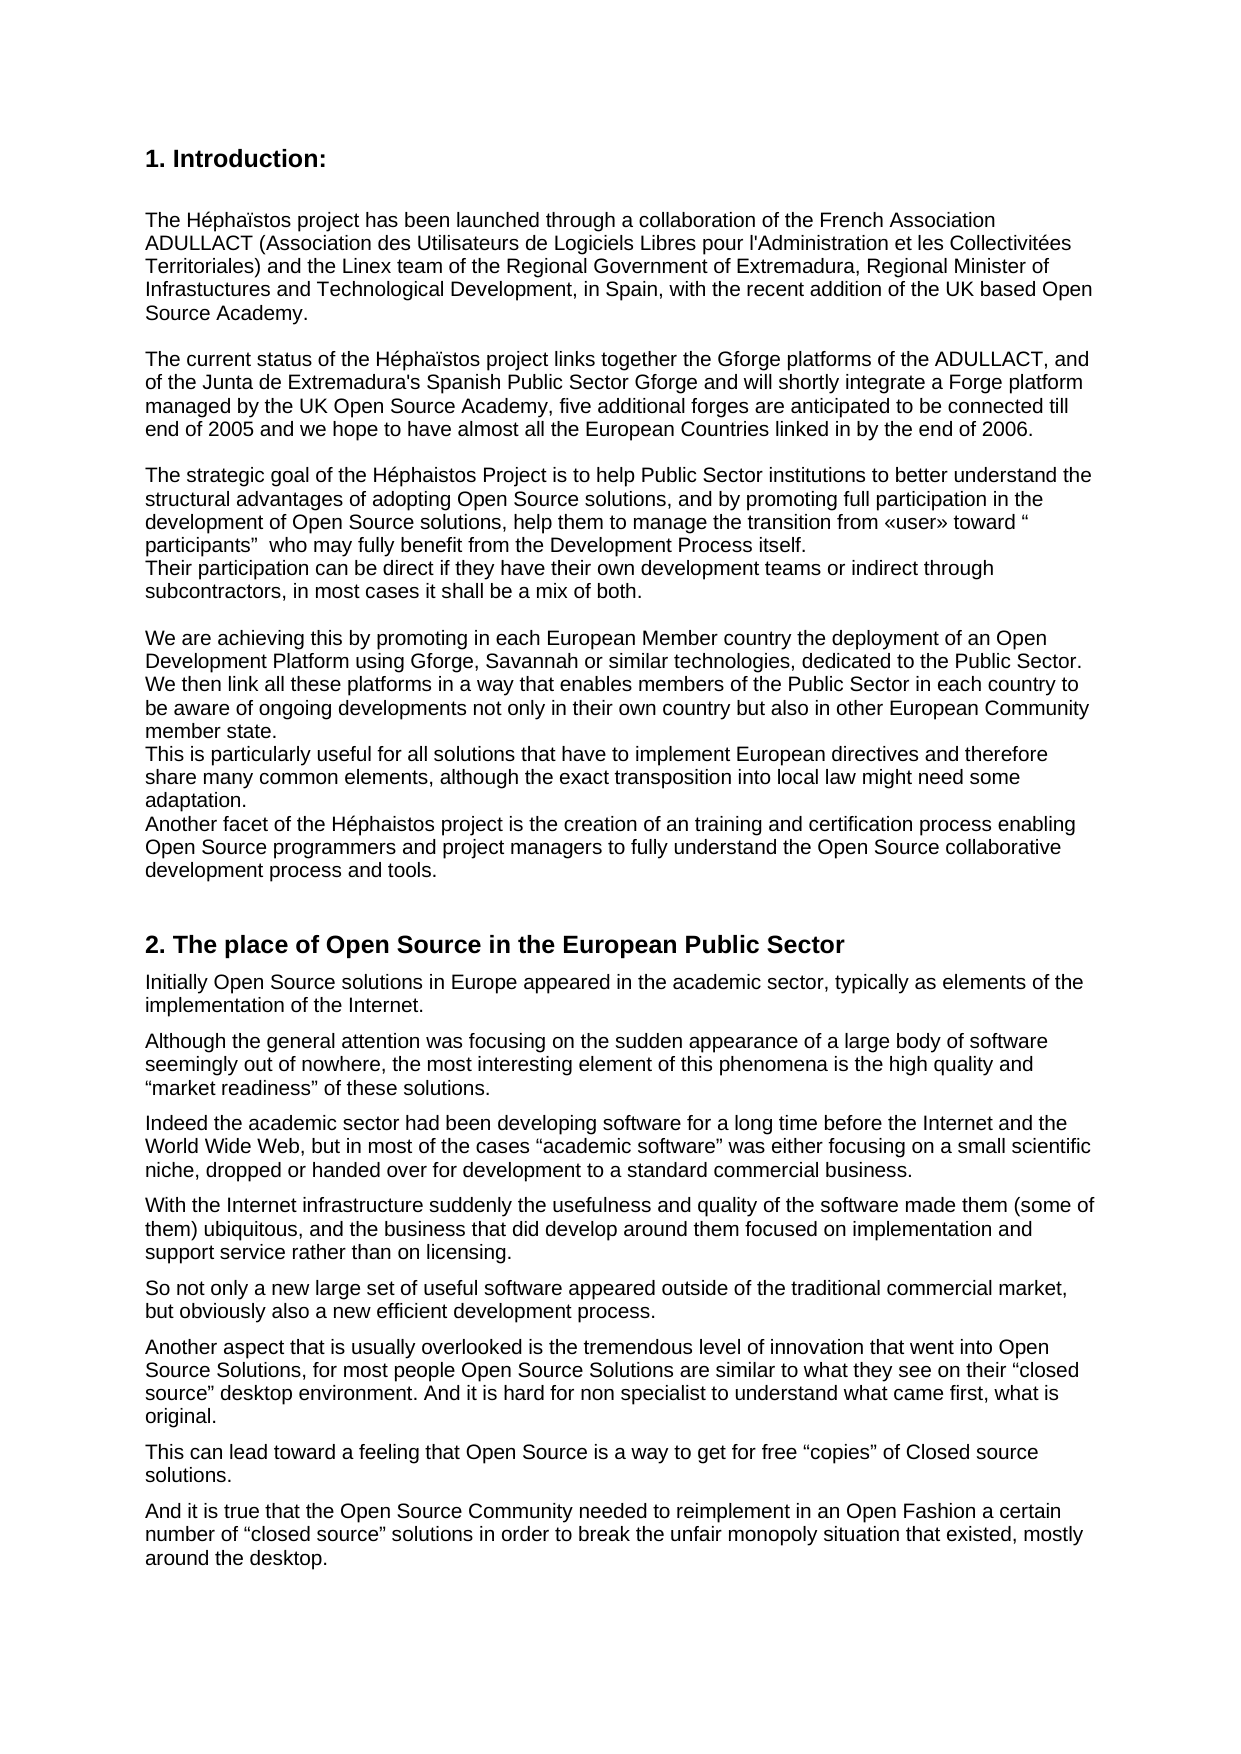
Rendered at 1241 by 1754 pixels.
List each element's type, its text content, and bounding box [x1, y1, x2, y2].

text This is particularly useful for all solutions that have to implement European directives and therefore share many common elements, although the exact transposition into local law might need some adaptation. [145, 743, 1096, 812]
text Although the general attention was focusing on the sudden appearance of a large body of software seemingly out of nowhere, the most interesting element of this phenomena is the high quality and “market readiness” of these solutions. [145, 1030, 1096, 1099]
text This can lead toward a feeling that Open Source is a way to get for free “copies” of Closed source solutions. [145, 1441, 1096, 1487]
text Another facet of the Héphaistos project is the creation of an training and certification process enabling Open Source programmers and project managers to fully understand the Open Source collaborative development process and tools. [145, 812, 1096, 882]
text Initially Open Source solutions in Europe appeared in the academic sector, typically as elements of the implementation of the Internet. [145, 971, 1096, 1017]
text And it is true that the Open Source Community needed to reimplement in an Open Fashion a certain number of “closed source” solutions in order to break the unfair monopoly situation that existed, mostly around the desktop. [145, 1500, 1096, 1569]
subtitle 1. Introduction: [145, 145, 1096, 173]
text Indeed the academic sector had been developing software for a long time before the Internet and the World Wide Web, but in most of the cases “academic software” was either focusing on a small scientific niche, dropped or handed over for development to a standard commercial business. [145, 1112, 1096, 1182]
text Their participation can be direct if they have their own development teams or indirect through subcontractors, in most cases it shall be a mix of both. [145, 557, 1096, 603]
text With the Internet infrastructure suddenly the usefulness and quality of the software made them (some of them) ubiquitous, and the business that did develop around them focused on implementation and support service rather than on licensing. [145, 1194, 1096, 1264]
subtitle 2. The place of Open Source in the European Public Sector [145, 930, 1096, 958]
text The strategic goal of the Héphaistos Project is to help Public Sector institutions to better understand the structural advantages of adopting Open Source solutions, and by promoting full participation in the development of Open Source solutions, help them to manage the transition from «user» toward “ participants” who may fully benefit from the Development Process itself. [145, 464, 1096, 557]
text The current status of the Héphaïstos project links together the Gforge platforms of the ADULLACT, and of the Junta de Extremadura's Spanish Public Sector Gforge and will shortly integrate a Forge platform managed by the UK Open Source Academy, five additional forges are anticipated to be connected till end of 2005 and we hope to have almost all the European Countries linked in by the end of 2006. [145, 348, 1096, 441]
text Another aspect that is usually overlooked is the tremendous level of innovation that went into Open Source Solutions, for most people Open Source Solutions are similar to what they see on their “closed source” desktop environment. And it is hard for non specialist to understand what came first, what is original. [145, 1335, 1096, 1428]
text The Héphaïstos project has been launched through a collaboration of the French Association ADULLACT (Association des Utilisateurs de Logiciels Libres pour l'Administration et les Collectivitées Territoriales) and the Linex team of the Regional Government of Extremadura, Regional Minister of Infrastuctures and Technological Development, in Spain, with the recent addition of the UK based Open Source Academy. [145, 208, 1096, 324]
text We then link all these platforms in a way that enables members of the Public Sector in each country to be aware of ongoing developments not only in their own country but also in other European Community member state. [145, 673, 1096, 743]
text So not only a new large set of useful software appeared outside of the traditional commercial market, but obviously also a new efficient development process. [145, 1276, 1096, 1323]
text We are achieving this by promoting in each European Member country the deployment of an Open Development Platform using Gforge, Savannah or similar technologies, dedicated to the Public Sector. [145, 627, 1096, 673]
